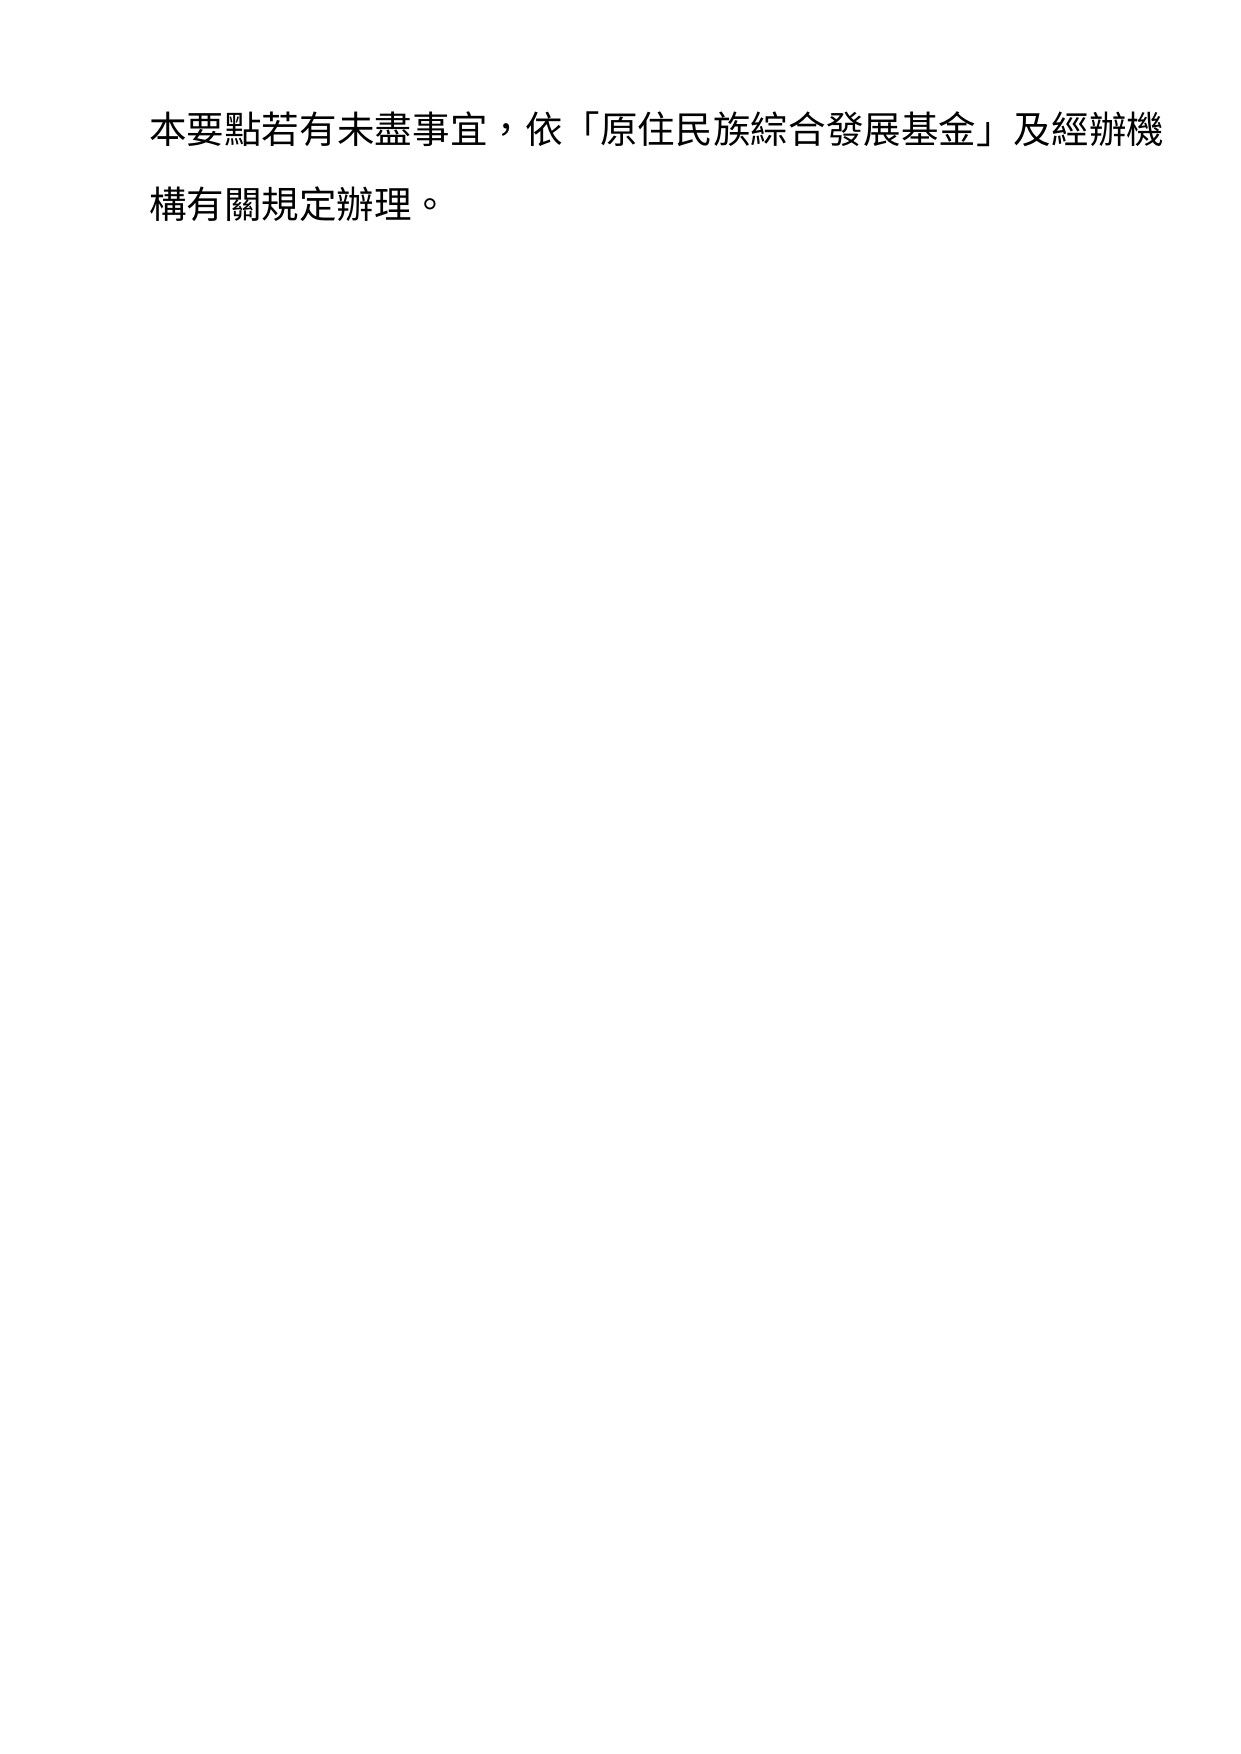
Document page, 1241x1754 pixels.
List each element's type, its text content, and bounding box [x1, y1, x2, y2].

text 本要點若有未盡事宜，依「原住民族綜合發展基金」及經辦機構有關規定辦理。 [149, 89, 1165, 239]
